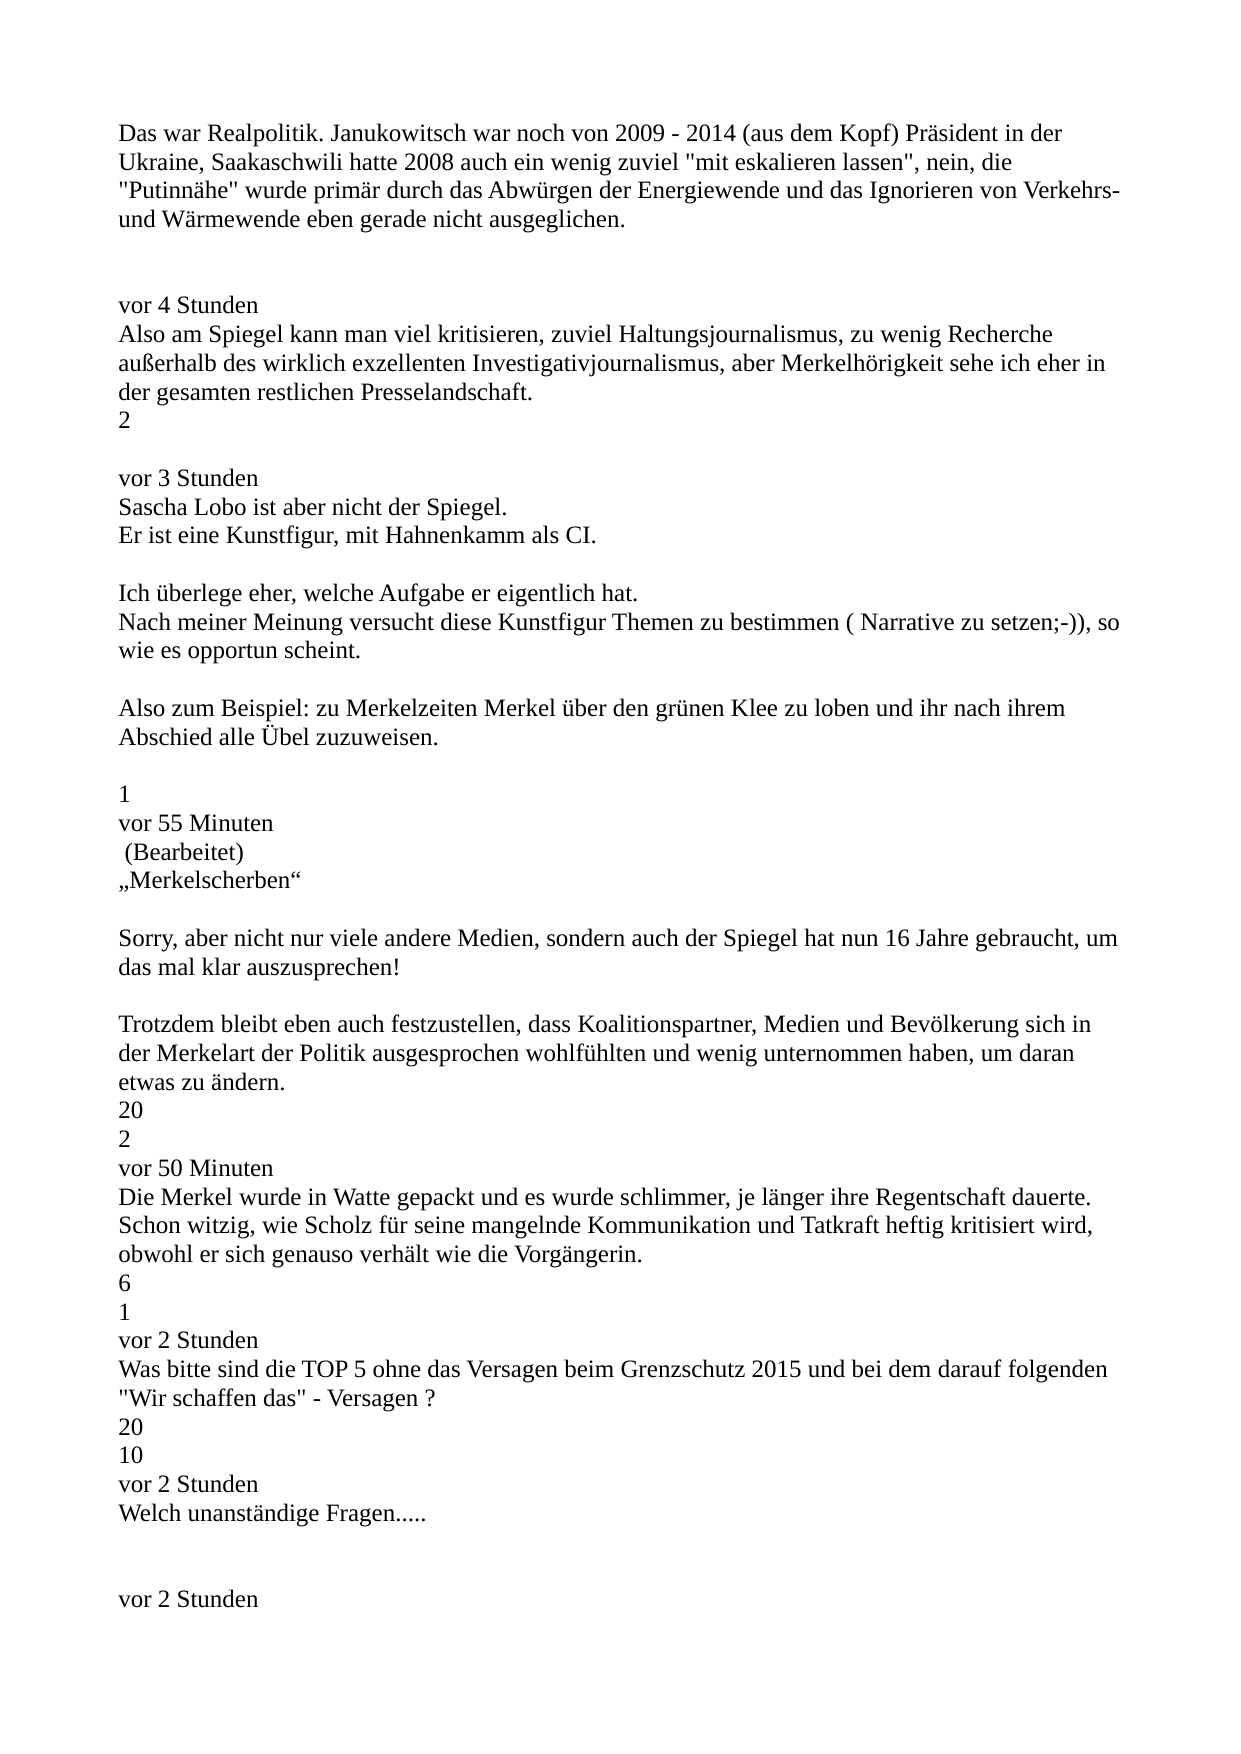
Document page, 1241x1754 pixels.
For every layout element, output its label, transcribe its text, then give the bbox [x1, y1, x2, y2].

text Sorry, aber nicht nur viele andere Medien, sondern auch der Spiegel hat nun 16 Jahre gebraucht, um das mal klar auszusprechen! [118, 923, 1122, 981]
text Welch unanständige Fragen..... [118, 1498, 1122, 1527]
text 20 [118, 1096, 1122, 1124]
text vor 4 Stunden [118, 291, 1122, 319]
text 10 [118, 1441, 1122, 1469]
text 2 [118, 406, 1122, 434]
text vor 3 Stunden [118, 463, 1122, 492]
text 6 [118, 1268, 1122, 1297]
text vor 2 Stunden [118, 1326, 1122, 1354]
text Sascha Lobo ist aber nicht der Spiegel. [118, 492, 1122, 521]
text Nach meiner Meinung versucht diese Kunstfigur Themen zu bestimmen ( Narrative zu setzen;-)), so wie es opportun scheint. [118, 607, 1122, 664]
text „Merkelscherben“ [118, 866, 1122, 894]
text Er ist eine Kunstfigur, mit Hahnenkamm als CI. [118, 521, 1122, 549]
text vor 2 Stunden [118, 1469, 1122, 1498]
text Ich überlege eher, welche Aufgabe er eigentlich hat. [118, 578, 1122, 607]
text Also zum Beispiel: zu Merkelzeiten Merkel über den grünen Klee zu loben und ihr nach ihrem Abschied alle Übel zuzuweisen. [118, 693, 1122, 751]
text 1 [118, 779, 1122, 808]
text vor 50 Minuten [118, 1153, 1122, 1182]
text 1 [118, 1297, 1122, 1326]
text 2 [118, 1124, 1122, 1153]
text vor 2 Stunden [118, 1584, 1122, 1613]
text Das war Realpolitik. Janukowitsch war noch von 2009 - 2014 (aus dem Kopf) Präsident in der Ukraine, Saakaschwili hatte 2008 auch ein wenig zuviel "mit eskalieren lassen", nein, die "Putinnähe" wurde primär durch das Abwürgen der Energiewende und das Ignorieren von Verkehrs- und Wärmewende eben gerade nicht ausgeglichen. [118, 118, 1122, 233]
text Die Merkel wurde in Watte gepackt und es wurde schlimmer, je länger ihre Regentschaft dauerte. [118, 1182, 1122, 1211]
text Schon witzig, wie Scholz für seine mangelnde Kommunikation und Tatkraft heftig kritisiert wird, obwohl er sich genauso verhält wie die Vorgängerin. [118, 1211, 1122, 1268]
text Also am Spiegel kann man viel kritisieren, zuviel Haltungsjournalismus, zu wenig Recherche außerhalb des wirklich exzellenten Investigativjournalismus, aber Merkelhörigkeit sehe ich eher in der gesamten restlichen Presselandschaft. [118, 319, 1122, 406]
text (Bearbeitet) [118, 837, 1122, 866]
text vor 55 Minuten [118, 808, 1122, 837]
text 20 [118, 1412, 1122, 1441]
text Trotzdem bleibt eben auch festzustellen, dass Koalitionspartner, Medien und Bevölkerung sich in der Merkelart der Politik ausgesprochen wohlfühlten und wenig unternommen haben, um daran etwas zu ändern. [118, 1009, 1122, 1096]
text Was bitte sind die TOP 5 ohne das Versagen beim Grenzschutz 2015 und bei dem darauf folgenden "Wir schaffen das" - Versagen ? [118, 1354, 1122, 1412]
